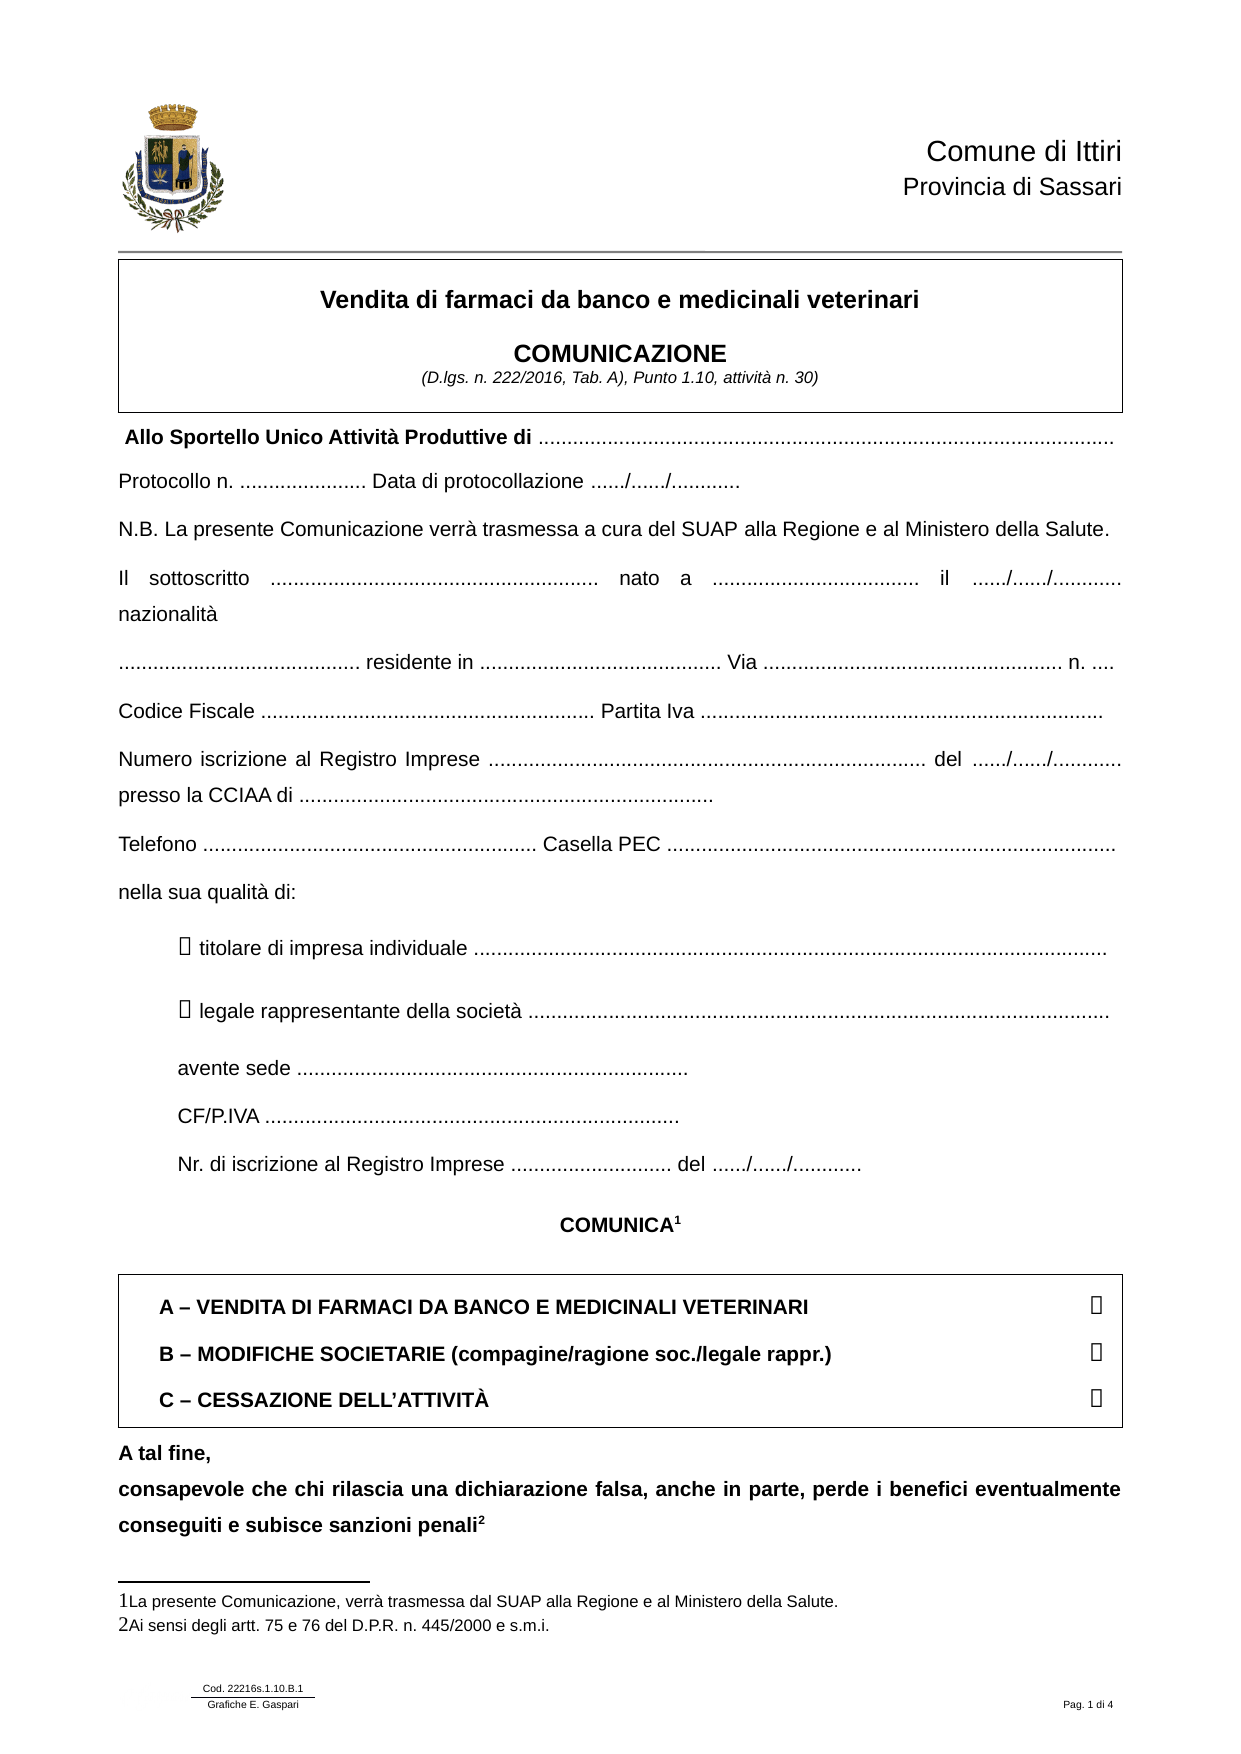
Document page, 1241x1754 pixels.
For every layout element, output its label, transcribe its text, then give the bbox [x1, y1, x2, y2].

text COMUNICA [118, 1213, 1122, 1237]
text Protocollo n. ...................... Data di protocollazione ....../....../............ [118, 469, 1122, 493]
text Nr. di iscrizione al Registro Imprese ............................ del ....../....../............ [177, 1152, 1122, 1176]
text Allo Sportello Unico Attività Produttive di .................................................................................................... [118, 425, 1122, 449]
text  titolare di impresa individuale .............................................................................................................. [177, 928, 1122, 962]
text Telefono .......................................................... Casella PEC .............................................................................. [118, 831, 1122, 855]
text consapevole che chi rilascia una dichiarazione falsa, anche in parte, perde i benefici eventualmente conseguiti e subisce sanzioni penali [118, 1477, 1122, 1537]
text  legale rappresentante della società ..................................................................................................... [177, 992, 1122, 1026]
text Codice Fiscale .......................................................... Partita Iva ...................................................................... [118, 698, 1122, 722]
table_header Vendita di farmaci da banco e medicinali veterinari COMUNICAZIONE (D.lgs. n. 222/2016, Tab. A), Punto 1.10, attività n. 30) [119, 260, 1122, 412]
text Ai sensi degli artt. 75 e 76 del D.P.R. n. 445/2000 e s.m.i. [118, 1612, 1122, 1636]
text La presente Comunicazione, verrà trasmessa dal SUAP alla Regione e al Ministero della Salute. [118, 1588, 1122, 1612]
text A tal fine, [118, 1441, 1122, 1465]
text Il sottoscritto ......................................................... nato a .................................... il ....../....../............ nazionalità [118, 566, 1122, 626]
text .......................................... residente in .......................................... Via .................................................... n. .... [118, 650, 1122, 674]
text avente sede .................................................................... [177, 1055, 1122, 1079]
text CF/P.IVA ........................................................................ [177, 1104, 1122, 1128]
picture [122, 103, 224, 234]
text Provincia di Sassari [224, 172, 1122, 201]
text nella sua qualità di: [118, 880, 1122, 904]
text N.B. La presente Comunicazione verrà trasmessa a cura del SUAP alla Regione e al Ministero della Salute. [118, 517, 1122, 541]
text Comune di Ittiri [224, 134, 1122, 167]
table_header A – VENDITA DI FARMACI DA BANCO E MEDICINALI VETERINARI  B – MODIFICHE SOCIETARIE (compagine/ragione soc./legale rappr.)  C – CESSAZIONE DELL’ATTIVITÀ  [119, 1275, 1122, 1427]
text Numero iscrizione al Registro Imprese ............................................................................ del ....../....../............ presso la CCIAA di ........................................................................ [118, 747, 1122, 807]
